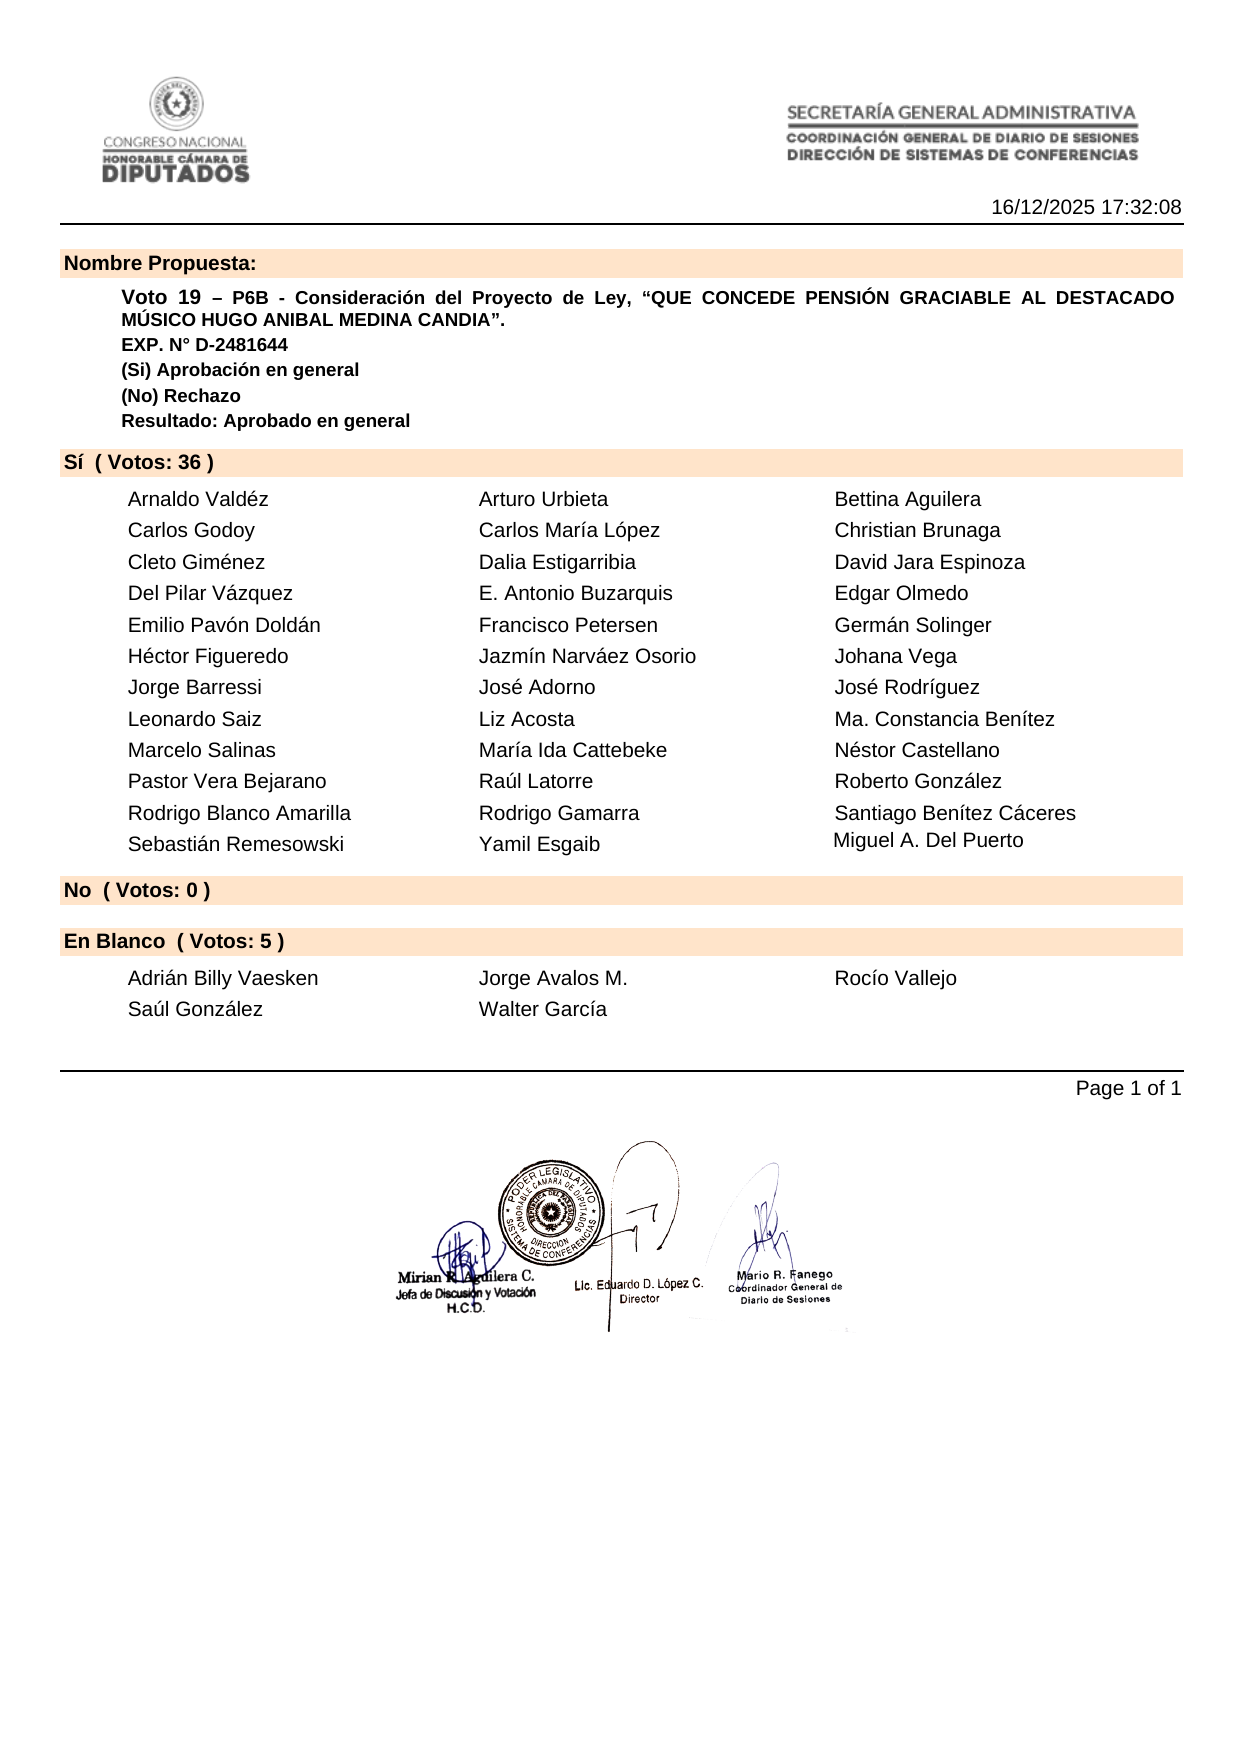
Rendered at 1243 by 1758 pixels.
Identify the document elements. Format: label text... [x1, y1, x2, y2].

table_cell Voto 19 – P6B - Consideración del Proyecto de Ley, “QUE CONCEDE PENSIÓN GRACIABLE AL DESTACADO MÚSICO HUGO ANIBAL MEDINA CANDIA”. EXP. N° D-2481644 (Si) Aprobación en general (No) Rechazo Resultado: Aprobado en general [118, 284, 1178, 432]
table_cell [1184, 831, 1189, 859]
table_cell Yamil Esgaib [476, 831, 815, 859]
table_cell [1184, 996, 1189, 1025]
table_cell Dalia Estigarribia [476, 549, 815, 577]
table_cell [1184, 674, 1189, 702]
table_cell [1184, 249, 1189, 278]
table_cell [1184, 705, 1189, 734]
table_cell [1184, 449, 1189, 477]
table_cell José Adorno [476, 674, 815, 702]
table_cell [1184, 876, 1189, 905]
table_cell Rodrigo Gamarra [476, 799, 815, 828]
table_cell [1184, 228, 1189, 249]
table_cell Liz Acosta [476, 705, 815, 734]
table_cell Sebastián Remesowski [125, 831, 462, 859]
table_cell [125, 1042, 462, 1070]
table_cell En Blanco ( Votos: 5 ) [60, 928, 1183, 956]
table_cell [1168, 486, 1183, 876]
table_cell [1184, 580, 1189, 608]
table_cell Cleto Giménez [125, 549, 462, 577]
table_cell Edgar Olmedo [831, 580, 1168, 608]
table_cell Héctor Figueredo [125, 643, 462, 671]
table_cell Johana Vega [831, 643, 1168, 671]
table_cell Ma. Constancia Benítez [831, 705, 1168, 734]
table_cell [125, 1025, 462, 1042]
table_cell [1184, 737, 1189, 765]
table_cell Raúl Latorre [476, 768, 815, 797]
table_cell [1184, 549, 1189, 577]
table_cell Del Pilar Vázquez [125, 580, 462, 608]
table_cell [1184, 486, 1189, 514]
table_cell Jorge Barressi [125, 674, 462, 702]
table_cell Emilio Pavón Doldán [125, 611, 462, 640]
table_cell Arnaldo Valdéz [125, 486, 462, 514]
table_cell [1178, 284, 1189, 449]
table_cell No ( Votos: 0 ) [60, 876, 1183, 905]
table_cell [1184, 611, 1189, 640]
table_cell Page 1 of 1 [827, 1075, 1183, 1109]
table_cell Leonardo Saiz [125, 705, 462, 734]
table_cell [60, 477, 1183, 486]
table_cell [1184, 905, 1189, 928]
table_cell [1184, 643, 1189, 671]
table_cell [1168, 965, 1183, 1070]
table_cell Miguel A. Del Puerto [831, 828, 1168, 876]
table_cell [60, 486, 124, 876]
table_cell Germán Solinger [831, 611, 1168, 640]
table_cell [1184, 1075, 1189, 1109]
table_cell Bettina Aguilera [831, 486, 1168, 514]
table_cell [1184, 477, 1189, 486]
table_cell [118, 432, 1178, 449]
table_cell [462, 486, 476, 876]
table_cell [831, 993, 1168, 1070]
table_cell [60, 278, 1183, 283]
table_cell Christian Brunaga [831, 517, 1168, 546]
table_cell Jorge Avalos M. [476, 965, 815, 993]
table_cell Rocío Vallejo [831, 965, 1168, 993]
table_cell [60, 965, 124, 1070]
table_cell [476, 1042, 815, 1070]
table_cell Arturo Urbieta [476, 486, 815, 514]
table_cell [60, 228, 1183, 249]
table_cell Nombre Propuesta: [60, 249, 1183, 278]
table_cell Adrián Billy Vaesken [125, 965, 462, 993]
table_header [1184, 189, 1189, 223]
table_cell Walter García [476, 996, 815, 1025]
table_cell Rodrigo Blanco Amarilla [125, 799, 462, 828]
table_cell [125, 859, 462, 876]
table_cell [1184, 956, 1189, 965]
table_cell David Jara Espinoza [831, 549, 1168, 577]
table_cell Marcelo Salinas [125, 737, 462, 765]
table_cell [60, 1075, 827, 1109]
table_cell [1184, 768, 1189, 797]
table_cell [60, 905, 1183, 928]
table_cell Sí ( Votos: 36 ) [60, 449, 1183, 477]
table_cell [60, 284, 118, 449]
table_cell [462, 965, 476, 1070]
table_cell María Ida Cattebeke [476, 737, 815, 765]
table_cell Pastor Vera Bejarano [125, 768, 462, 797]
table_cell [476, 1025, 815, 1042]
table_cell José Rodríguez [831, 674, 1168, 702]
table_cell [476, 859, 815, 876]
table_cell [1184, 1042, 1189, 1070]
table_cell Santiago Benítez Cáceres [831, 799, 1168, 828]
table_cell [1184, 859, 1189, 876]
table_cell [1184, 928, 1189, 956]
table_header 16/12/2025 17:32:08 [649, 189, 1183, 223]
table_cell Carlos Godoy [125, 517, 462, 546]
table_cell Néstor Castellano [831, 737, 1168, 765]
table_cell Jazmín Narváez Osorio [476, 643, 815, 671]
table_cell [60, 956, 1183, 965]
table_cell [815, 486, 831, 876]
table_cell Roberto González [831, 768, 1168, 797]
table_cell [1184, 1025, 1189, 1042]
table_header [60, 189, 649, 223]
table_cell E. Antonio Buzarquis [476, 580, 815, 608]
table_cell [1184, 799, 1189, 828]
table_cell Carlos María López [476, 517, 815, 546]
table_cell Saúl González [125, 996, 462, 1025]
table_cell [1184, 517, 1189, 546]
table_cell Francisco Petersen [476, 611, 815, 640]
table_cell [815, 965, 831, 1070]
table_cell [1184, 965, 1189, 993]
